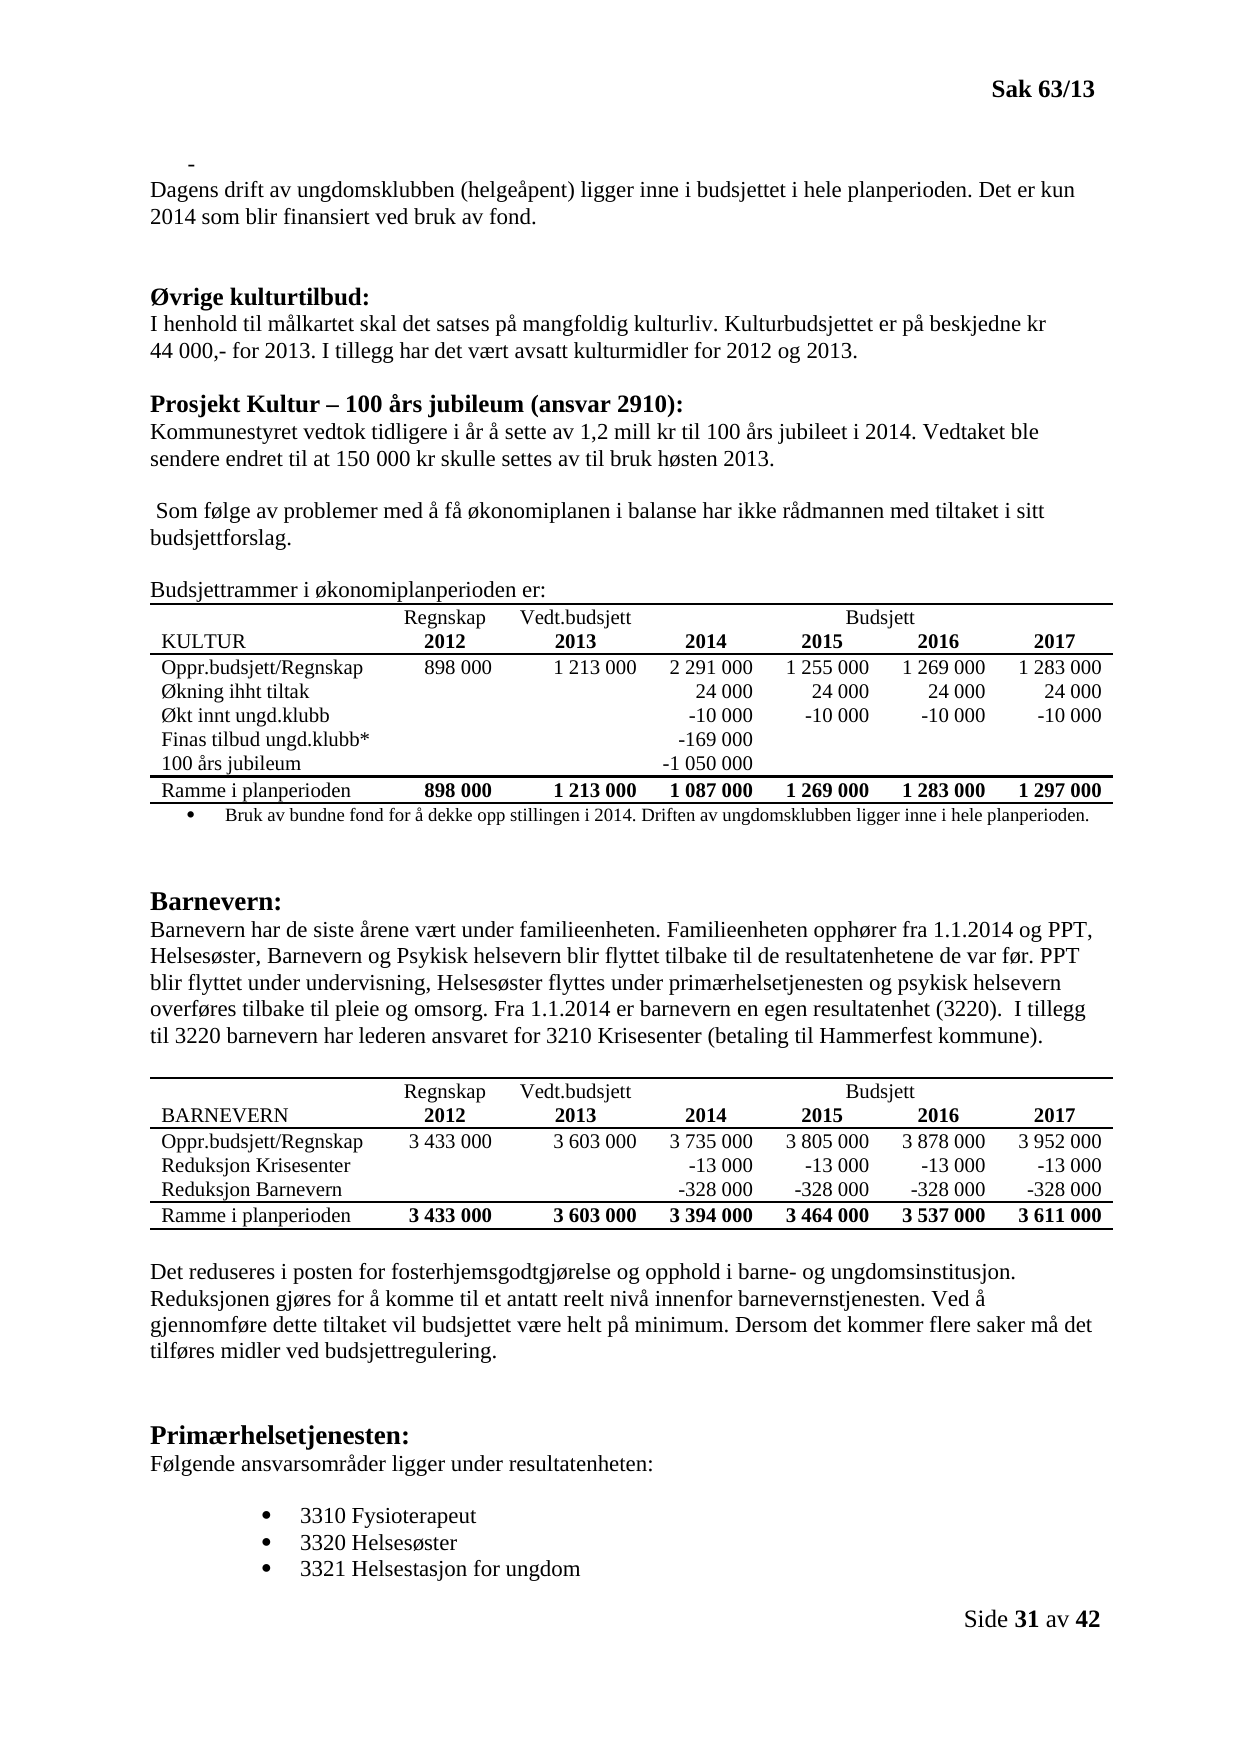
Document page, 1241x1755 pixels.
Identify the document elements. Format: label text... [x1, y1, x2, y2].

table_header Vedt.budsjett [503, 1079, 648, 1103]
table_cell 898 000 [387, 778, 503, 802]
list 3310 Fysioterapeut [262, 1503, 1100, 1529]
table_cell [387, 703, 503, 727]
table_cell 3 735 000 [648, 1129, 764, 1153]
table_cell [387, 1153, 503, 1177]
table_cell 3 611 000 [996, 1203, 1113, 1227]
table_cell 2012 [387, 1103, 503, 1127]
table_cell [880, 751, 996, 775]
table_cell BARNEVERN [150, 1103, 387, 1127]
text I henhold til målkartet skal det satses på mangfoldig kulturliv. Kulturbudsjettet er på beskjedne kr 44 000,- for 2013. I tillegg har det vært avsatt kulturmidler for 2012 og 2013. [150, 311, 1100, 363]
table_cell 3 394 000 [648, 1203, 764, 1227]
table_cell -13 000 [996, 1153, 1113, 1177]
table_cell 2015 [764, 629, 880, 653]
table_cell 1 269 000 [880, 655, 996, 679]
table_cell 3 603 000 [503, 1129, 648, 1153]
table_cell -10 000 [764, 703, 880, 727]
table_cell [503, 1177, 648, 1201]
text Prosjekt Kultur – 100 års jubileum (ansvar 2910): [150, 389, 1100, 418]
text Det reduseres i posten for fosterhjemsgodtgjørelse og opphold i barne- og ungdomsinstitusjon. Reduksjonen gjøres for å komme til et antatt reelt nivå innenfor barnevernstjenesten. Ved å gjennomføre dette tiltaket vil budsjettet være helt på minimum. Dersom det kommer flere saker må det tilføres midler ved budsjettregulering. [150, 1258, 1100, 1364]
table_header Vedt.budsjett [503, 605, 648, 629]
text Følgende ansvarsområder ligger under resultatenheten: [150, 1450, 1100, 1476]
table_cell [387, 751, 503, 775]
table_cell [387, 727, 503, 751]
table_cell 2015 [764, 1103, 880, 1127]
table_cell [764, 727, 880, 751]
list 3321 Helsestasjon for ungdom [262, 1555, 1100, 1582]
table_cell [503, 1153, 648, 1177]
table_cell [387, 679, 503, 703]
table_cell Oppr.budsjett/Regnskap [150, 1129, 387, 1153]
table_cell -328 000 [764, 1177, 880, 1201]
table_cell 2016 [880, 1103, 996, 1127]
table_cell -328 000 [880, 1177, 996, 1201]
table_cell [503, 727, 648, 751]
table_cell Ramme i planperioden [150, 778, 387, 802]
text Primærhelsetjenesten: [150, 1419, 1100, 1450]
table_cell 2013 [503, 1103, 648, 1127]
list 3320 Helsesøster [262, 1529, 1100, 1555]
table_cell 2012 [387, 629, 503, 653]
table_cell 1 213 000 [503, 778, 648, 802]
table_cell Ramme i planperioden [150, 1203, 387, 1227]
table_cell 1 269 000 [764, 778, 880, 802]
table_cell 1 213 000 [503, 655, 648, 679]
table_header Regnskap [387, 605, 503, 629]
table_cell 3 805 000 [764, 1129, 880, 1153]
table_header [150, 605, 387, 629]
table_cell 2017 [996, 1103, 1113, 1127]
table_cell 1 283 000 [996, 655, 1113, 679]
table_cell Økning ihht tiltak [150, 679, 387, 703]
table_cell 3 433 000 [387, 1129, 503, 1153]
table_cell [880, 727, 996, 751]
table_cell 3 603 000 [503, 1203, 648, 1227]
table_cell 100 års jubileum [150, 751, 387, 775]
table_cell -1 050 000 [648, 751, 764, 775]
table_header Budsjett [648, 1079, 1113, 1103]
table_cell 24 000 [880, 679, 996, 703]
table_cell 1 283 000 [880, 778, 996, 802]
table_cell -169 000 [648, 727, 764, 751]
table_cell -13 000 [880, 1153, 996, 1177]
text Øvrige kulturtilbud: [150, 282, 1100, 311]
table_cell 898 000 [387, 655, 503, 679]
text Som følge av problemer med å få økonomiplanen i balanse har ikke rådmannen med tiltaket i sitt budsjettforslag. [150, 497, 1100, 550]
table_cell 2017 [996, 629, 1113, 653]
text Dagens drift av ungdomsklubben (helgeåpent) ligger inne i budsjettet i hele planperioden. Det er kun 2014 som blir finansiert ved bruk av fond. [150, 176, 1100, 229]
table_cell 1 087 000 [648, 778, 764, 802]
table_cell 2014 [648, 1103, 764, 1127]
table_cell -13 000 [764, 1153, 880, 1177]
text Budsjettrammer i økonomiplanperioden er: [150, 576, 1100, 603]
text Barnevern: [150, 885, 1100, 916]
table_cell 3 433 000 [387, 1203, 503, 1227]
table_cell 2016 [880, 629, 996, 653]
table_cell -10 000 [996, 703, 1113, 727]
text Kommunestyret vedtok tidligere i år å sette av 1,2 mill kr til 100 års jubileet i 2014. Vedtaket ble sendere endret til at 150 000 kr skulle settes av til bruk høsten 2013. [150, 418, 1100, 471]
table_cell 3 952 000 [996, 1129, 1113, 1153]
table_cell Oppr.budsjett/Regnskap [150, 655, 387, 679]
table_cell 24 000 [764, 679, 880, 703]
table_cell Økt innt ungd.klubb [150, 703, 387, 727]
table_cell 1 297 000 [996, 778, 1113, 802]
table_header Regnskap [387, 1079, 503, 1103]
table_cell [503, 751, 648, 775]
table_cell 1 255 000 [764, 655, 880, 679]
list Bruk av bundne fond for å dekke opp stillingen i 2014. Driften av ungdomsklubben ligger inne i hele planperioden. [187, 804, 1100, 825]
table_cell Reduksjon Barnevern [150, 1177, 387, 1201]
table_cell 2013 [503, 629, 648, 653]
table_cell Finas tilbud ungd.klubb* [150, 727, 387, 751]
table_cell 24 000 [648, 679, 764, 703]
table_cell -10 000 [880, 703, 996, 727]
table_cell Reduksjon Krisesenter [150, 1153, 387, 1177]
text Barnevern har de siste årene vært under familieenheten. Familieenheten opphører fra 1.1.2014 og PPT, Helsesøster, Barnevern og Psykisk helsevern blir flyttet tilbake til de resultatenhetene de var før. PPT blir flyttet under undervisning, Helsesøster flyttes under primærhelsetjenesten og psykisk helsevern overføres tilbake til pleie og omsorg. Fra 1.1.2014 er barnevern en egen resultatenhet (3220). I tillegg til 3220 barnevern har lederen ansvaret for 3210 Krisesenter (betaling til Hammerfest kommune). [150, 916, 1100, 1048]
table_header [150, 1079, 387, 1103]
table_cell [996, 727, 1113, 751]
table_header Budsjett [648, 605, 1113, 629]
table_cell 3 464 000 [764, 1203, 880, 1227]
table_cell -328 000 [648, 1177, 764, 1201]
table_cell 3 537 000 [880, 1203, 996, 1227]
table_cell 2014 [648, 629, 764, 653]
table_cell -13 000 [648, 1153, 764, 1177]
table_cell 2 291 000 [648, 655, 764, 679]
table_cell [503, 703, 648, 727]
table_cell [503, 679, 648, 703]
table_cell [387, 1177, 503, 1201]
table_cell [996, 751, 1113, 775]
table_cell 24 000 [996, 679, 1113, 703]
table_cell -10 000 [648, 703, 764, 727]
table_cell 3 878 000 [880, 1129, 996, 1153]
table_cell [764, 751, 880, 775]
table_cell -328 000 [996, 1177, 1113, 1201]
table_cell KULTUR [150, 629, 387, 653]
